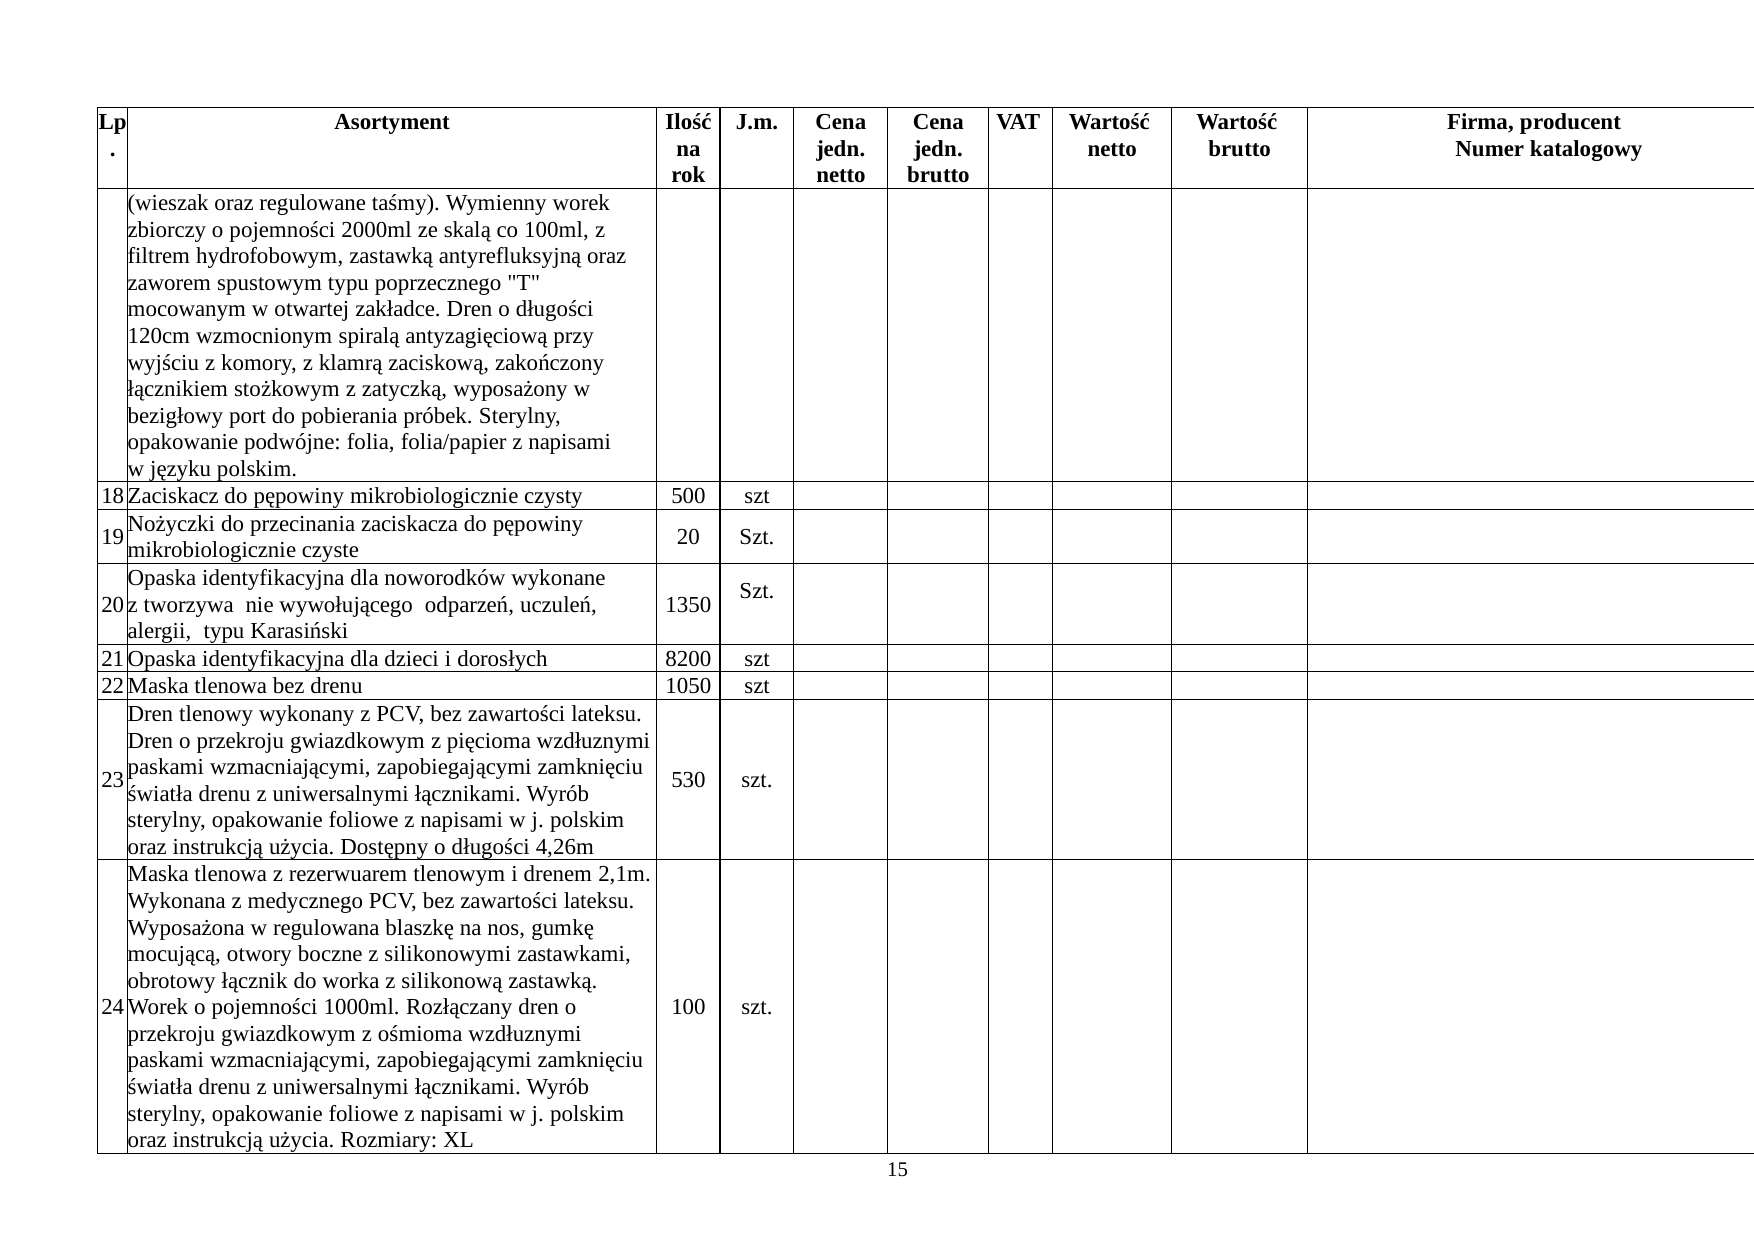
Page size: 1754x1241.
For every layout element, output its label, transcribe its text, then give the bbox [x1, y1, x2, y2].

table_cell [1053, 482, 1171, 509]
table_cell [989, 482, 1052, 509]
table_cell [794, 672, 887, 699]
table_cell Szt. [721, 510, 793, 563]
table_header J.m. [721, 108, 793, 188]
table_cell Maska tlenowa bez drenu [128, 672, 656, 699]
table_cell [1172, 672, 1307, 699]
table_cell (wieszak oraz regulowane taśmy). Wymienny worek zbiorczy o pojemności 2000ml ze skalą co 100ml, z filtrem hydrofobowym, zastawką antyrefluksyjną oraz zaworem spustowym typu poprzecznego "T" mocowanym w otwartej zakładce. Dren o długości 120cm wzmocnionym spiralą antyzagięciową przy wyjściu z komory, z klamrą zaciskową, zakończony łącznikiem stożkowym z zatyczką, wyposażony w bezigłowy port do pobierania próbek. Sterylny, opakowanie podwójne: folia, folia/papier z napisami w języku polskim. [128, 189, 656, 481]
table_cell [794, 564, 887, 644]
table_cell [1172, 482, 1307, 509]
table_cell [1308, 645, 1754, 671]
table_cell Maska tlenowa z rezerwuarem tlenowym i drenem 2,1m. Wykonana z medycznego PCV, bez zawartości lateksu. Wyposażona w regulowana blaszkę na nos, gumkę mocującą, otwory boczne z silikonowymi zastawkami, obrotowy łącznik do worka z silikonową zastawką. Worek o pojemności 1000ml. Rozłączany dren o przekroju gwiazdkowym z ośmioma wzdłuznymi paskami wzmacniającymi, zapobiegającymi zamknięciu światła drenu z uniwersalnymi łącznikami. Wyrób sterylny, opakowanie foliowe z napisami w j. polskim oraz instrukcją użycia. Rozmiary: XL [128, 860, 656, 1152]
table_cell 100 [657, 860, 719, 1152]
table_cell [1053, 510, 1171, 563]
table_cell szt [721, 672, 793, 699]
table_cell 19 [98, 510, 127, 563]
table_cell [794, 645, 887, 671]
table_cell [888, 860, 988, 1152]
table_cell [794, 700, 887, 859]
table_cell [1308, 482, 1754, 509]
table_cell [1172, 510, 1307, 563]
table_cell szt [721, 645, 793, 671]
table_cell [1172, 860, 1307, 1152]
table_cell 24 [98, 860, 127, 1152]
table_cell [989, 189, 1052, 481]
table_cell [98, 189, 127, 481]
table_cell szt. [721, 860, 793, 1152]
table_cell szt. [721, 700, 793, 859]
table_cell [1172, 189, 1307, 481]
table_cell [888, 645, 988, 671]
table_cell [794, 482, 887, 509]
table_cell [1053, 672, 1171, 699]
table_header Lp. [98, 108, 127, 188]
table_cell [888, 510, 988, 563]
table_cell 500 [657, 482, 719, 509]
table_cell [1172, 700, 1307, 859]
table_cell [794, 510, 887, 563]
table_cell [888, 672, 988, 699]
table_cell Szt. [721, 564, 793, 644]
table_header Wartość netto [1053, 108, 1171, 188]
table_cell [657, 189, 719, 481]
table_cell Dren tlenowy wykonany z PCV, bez zawartości lateksu. Dren o przekroju gwiazdkowym z pięcioma wzdłuznymi paskami wzmacniającymi, zapobiegającymi zamknięciu światła drenu z uniwersalnymi łącznikami. Wyrób sterylny, opakowanie foliowe z napisami w j. polskim oraz instrukcją użycia. Dostępny o długości 4,26m [128, 700, 656, 859]
table_cell [1053, 700, 1171, 859]
table_cell Opaska identyfikacyjna dla dzieci i dorosłych [128, 645, 656, 671]
table_cell [1308, 700, 1754, 859]
table_cell [1053, 189, 1171, 481]
table_cell [794, 189, 887, 481]
table_cell [1053, 860, 1171, 1152]
table_header Wartość brutto [1172, 108, 1307, 188]
table_cell [1308, 860, 1754, 1152]
table_cell [1308, 189, 1754, 481]
table_cell [1053, 564, 1171, 644]
table_cell [1172, 564, 1307, 644]
table_cell Nożyczki do przecinania zaciskacza do pępowiny mikrobiologicznie czyste [128, 510, 656, 563]
table_cell 22 [98, 672, 127, 699]
table_cell 530 [657, 700, 719, 859]
table_cell [989, 645, 1052, 671]
table_cell Zaciskacz do pępowiny mikrobiologicznie czysty [128, 482, 656, 509]
table_cell [989, 564, 1052, 644]
table_cell 8200 [657, 645, 719, 671]
table_cell [794, 860, 887, 1152]
table_header Ilość na rok [657, 108, 719, 188]
table_header Asortyment [128, 108, 656, 188]
table_header Firma, producent Numer katalogowy [1308, 108, 1754, 188]
table_header VAT [989, 108, 1052, 188]
table_cell [989, 860, 1052, 1152]
table_cell 23 [98, 700, 127, 859]
table_header Cena jedn. netto [794, 108, 887, 188]
table_cell [989, 672, 1052, 699]
table_cell [1172, 645, 1307, 671]
table_cell [888, 564, 988, 644]
table_cell szt [721, 482, 793, 509]
table_cell [1308, 672, 1754, 699]
table_cell 21 [98, 645, 127, 671]
table_cell [989, 700, 1052, 859]
table_cell 20 [657, 510, 719, 563]
table_cell [989, 510, 1052, 563]
table_cell 1350 [657, 564, 719, 644]
table_header Cena jedn. brutto [888, 108, 988, 188]
table_cell [888, 189, 988, 481]
table_cell [721, 189, 793, 481]
table_cell 18 [98, 482, 127, 509]
table_cell [1053, 645, 1171, 671]
table_cell [888, 700, 988, 859]
table_cell [1308, 510, 1754, 563]
table_cell 20 [98, 564, 127, 644]
table_cell 1050 [657, 672, 719, 699]
table_cell [1308, 564, 1754, 644]
table_cell [888, 482, 988, 509]
table_cell Opaska identyfikacyjna dla noworodków wykonane z tworzywa nie wywołującego odparzeń, uczuleń, alergii, typu Karasiński [128, 564, 656, 644]
